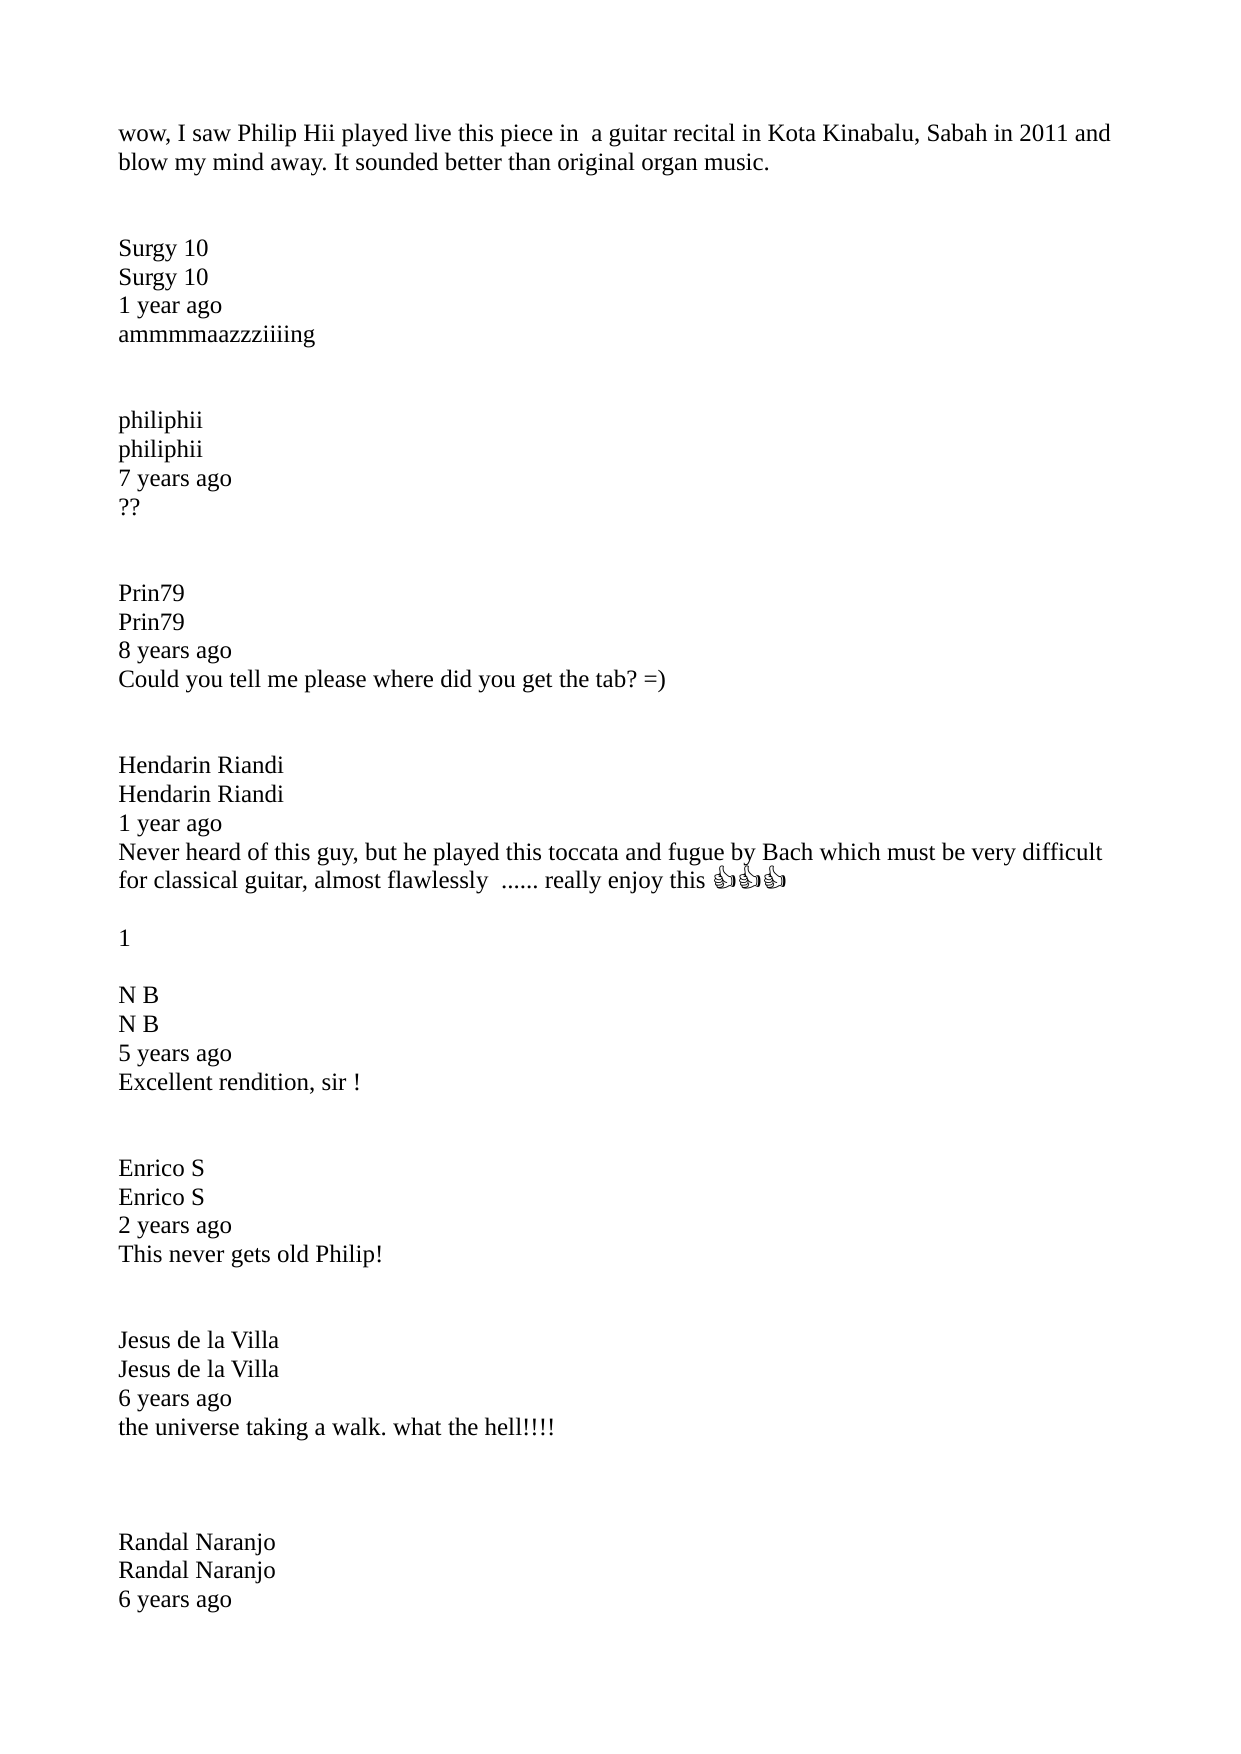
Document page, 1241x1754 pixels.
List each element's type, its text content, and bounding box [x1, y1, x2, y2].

text Surgy 10 [118, 233, 1122, 262]
text Prin79 [118, 578, 1122, 607]
text ammmmaazzziiiing [118, 319, 1122, 348]
text philiphii [118, 406, 1122, 434]
text Hendarin Riandi [118, 779, 1122, 808]
text Jesus de la Villa [118, 1326, 1122, 1354]
text Enrico S [118, 1153, 1122, 1182]
text Jesus de la Villa [118, 1354, 1122, 1383]
text Randal Naranjo [118, 1527, 1122, 1556]
text Could you tell me please where did you get the tab? =) [118, 664, 1122, 693]
text 7 years ago [118, 463, 1122, 492]
text ?? [118, 492, 1122, 521]
text 1 year ago [118, 291, 1122, 319]
text Hendarin Riandi [118, 751, 1122, 779]
text Enrico S [118, 1182, 1122, 1211]
text 1 [118, 923, 1122, 952]
text 8 years ago [118, 636, 1122, 664]
text N B [118, 1009, 1122, 1038]
text 6 years ago [118, 1383, 1122, 1412]
text 2 years ago [118, 1211, 1122, 1239]
text philiphii [118, 434, 1122, 463]
text 6 years ago [118, 1584, 1122, 1613]
text Excellent rendition, sir ! [118, 1067, 1122, 1096]
text wow, I saw Philip Hii played live this piece in a guitar recital in Kota Kinabalu, Sabah in 2011 and blow my mind away. It sounded better than original organ music. [118, 118, 1122, 176]
text Never heard of this guy, but he played this toccata and fugue by Bach which must be very difficult for classical guitar, almost flawlessly ...... really enjoy this 👍👍👍 [118, 837, 1122, 894]
text 1 year ago [118, 808, 1122, 837]
text Surgy 10 [118, 262, 1122, 291]
text Prin79 [118, 607, 1122, 636]
text 5 years ago [118, 1038, 1122, 1067]
text This never gets old Philip! [118, 1239, 1122, 1268]
text N B [118, 981, 1122, 1009]
text Randal Naranjo [118, 1556, 1122, 1584]
text the universe taking a walk. what the hell!!!! [118, 1412, 1122, 1441]
